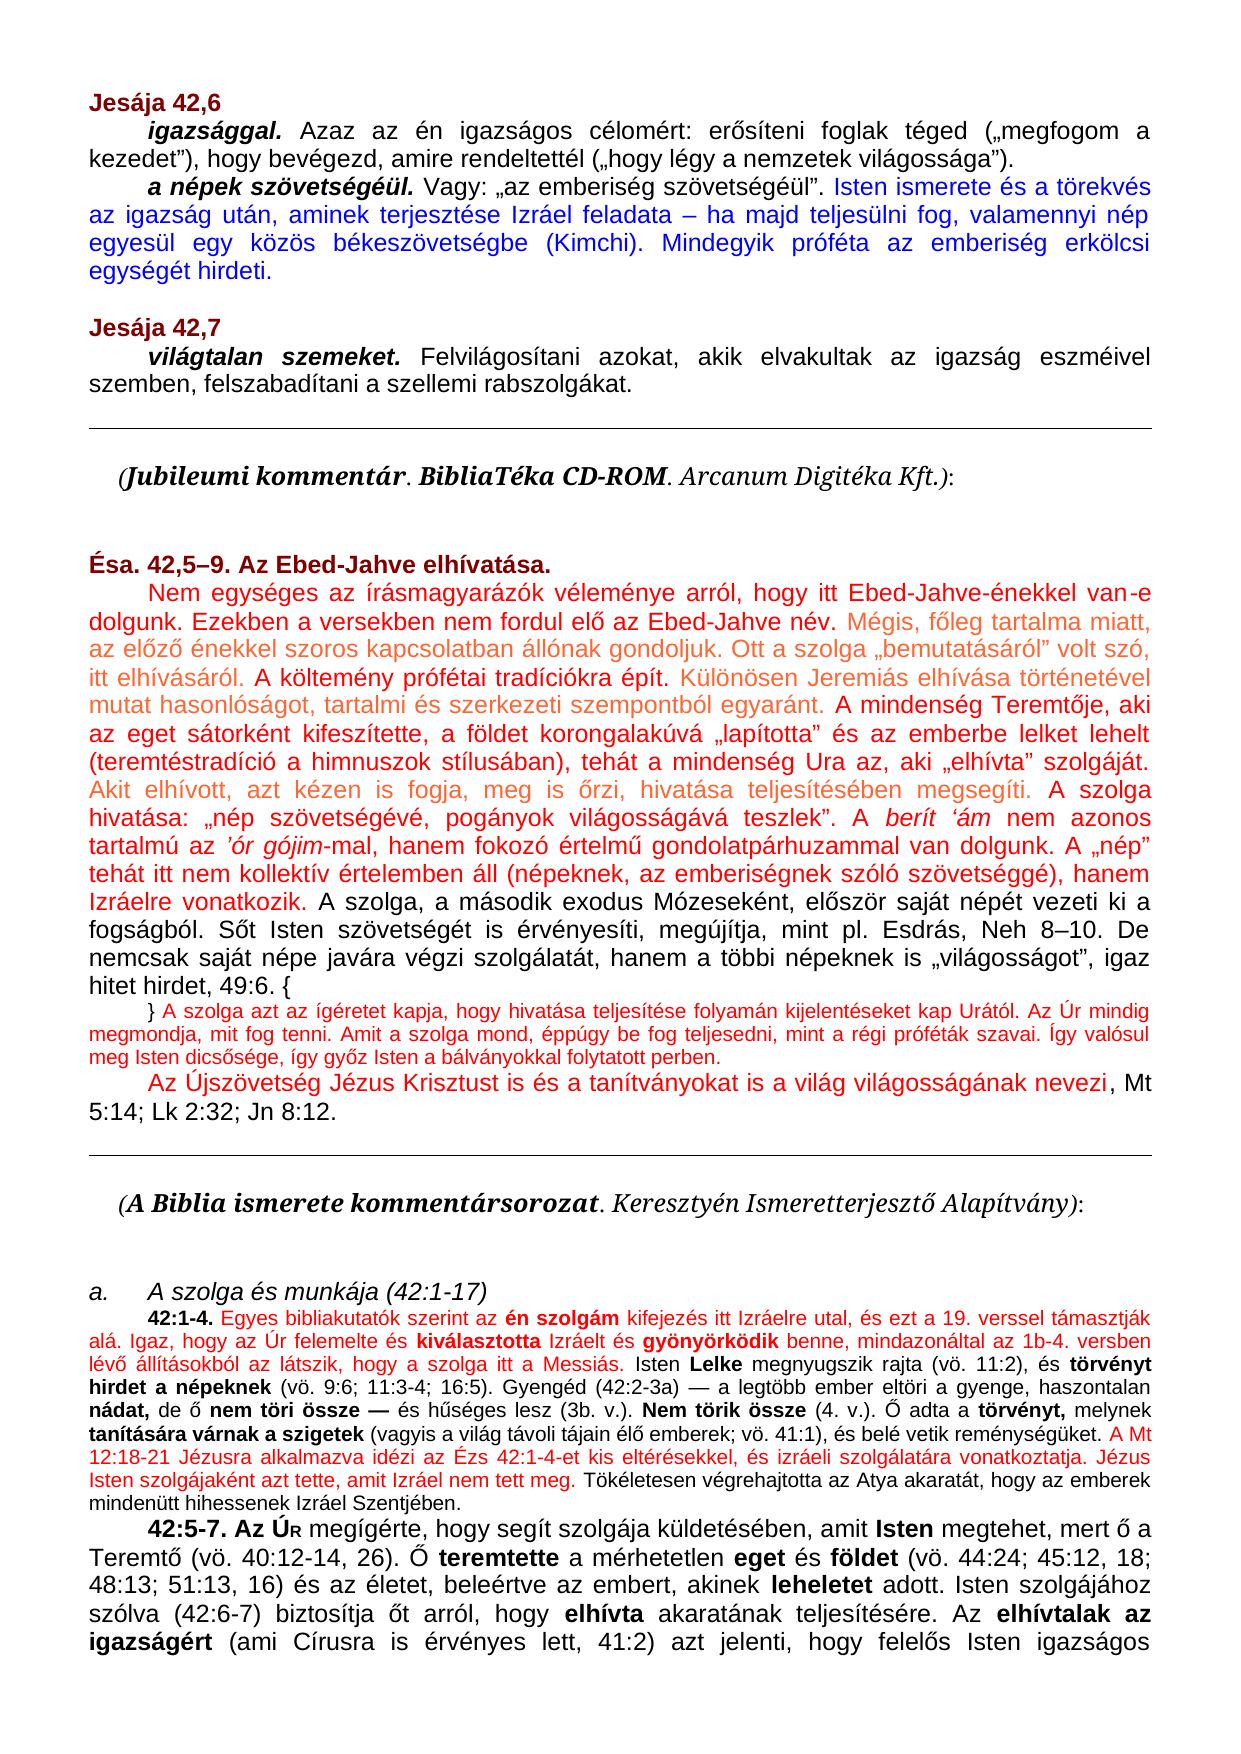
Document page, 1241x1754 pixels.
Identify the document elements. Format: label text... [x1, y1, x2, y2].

text 42:1-4. Egyes bibliakutatók szerint az én szolgám kifejezés itt Izráelre utal, és ezt a 19. verssel támasztják alá. Igaz, hogy az Úr felemelte és kiválasztotta Izráelt és gyönyörködik benne, mindazonáltal az 1b-4. versben lévő állításokból az látszik, hogy a szolga itt a Messiás. Isten Lelke megnyugszik rajta (vö. 11:2), és törvényt hirdet a népeknek (vö. 9:6; 11:3-4; 16:5). Gyengéd (42:2-3a) — a legtöbb ember eltöri a gyenge, haszontalan nádat, de ő nem töri össze — és hűséges lesz (3b. v.). Nem törik össze (4. v.). Ő adta a törvényt, melynek tanítására várnak a szigetek (vagyis a világ távoli tájain élő emberek; vö. 41:1), és belé vetik reménységüket. A Mt 12:18-21 Jézusra alkalmazva idézi az Ézs 42:1-4-et kis eltérésekkel, és izráeli szolgálatára vonatkoztatja. Jézus Isten szolgájaként azt tette, amit Izráel nem tett meg. Tökéletesen végrehajtotta az Atya akaratát, hogy az emberek mindenütt hihessenek Izráel Szentjében. [88, 1306, 1152, 1515]
text világtalan szemeket. Felvilágosítani azokat, akik elvakultak az igazság eszméivel szemben, felszabadítani a szellemi rabszolgákat. [88, 342, 1152, 398]
text (A Biblia ismerete kommentársorozat. Keresztyén Ismeretterjesztő Alapítvány): [88, 1156, 1152, 1249]
text a. A szolga és munkája (42:1-17) [88, 1278, 1152, 1306]
text Az Újszövetség Jézus Krisztust is és a tanítványokat is a világ világosságának nevezi, Mt 5:14; Lk 2:32; Jn 8:12. [88, 1069, 1152, 1125]
text (Jubileumi kommentár. BibliaTéka CD-ROM. Arcanum Digitéka Kft.): [88, 429, 1152, 522]
text Nem egységes az írásmagyarázók véleménye arról, hogy itt Ebed-Jahve-énekkel van‑e dolgunk. Ezekben a versekben nem fordul elő az Ebed-Jahve név. Mégis, főleg tartalma miatt, az előző énekkel szoros kapcsolatban állónak gondoljuk. Ott a szolga „bemutatásáról” volt szó, itt elhívásáról. A költemény prófétai tradíciókra épít. Különösen Jeremiás elhívása történetével mutat hasonlóságot, tartalmi és szerkezeti szempontból egyaránt. A mindenség Teremtője, aki az eget sátorként kifeszítette, a földet korongalakúvá „lapította” és az emberbe lelket lehelt (teremtéstradíció a himnuszok stílusában), tehát a mindenség Ura az, aki „elhívta” szolgáját. Akit elhívott, azt kézen is fogja, meg is őrzi, hivatása teljesítésében megsegíti. A szolga hivatása: „nép szövetségévé, pogányok világosságává teszlek”. A berít ‘ám nem azonos tartalmú az ’ór gójim-mal, hanem fokozó értelmű gondolatpárhuzammal van dolgunk. A „nép” tehát itt nem kollektív értelemben áll (népeknek, az emberiségnek szóló szövetséggé), hanem Izráelre vonatkozik. A szolga, a második exodus Mózeseként, először saját népét vezeti ki a fogságból. Sőt Isten szövetségét is érvényesíti, megújítja, mint pl. Esdrás, Neh 8–10. De nemcsak saját népe javára végzi szolgálatát, hanem a többi népeknek is „világosságot”, igaz hitet hirdet, 49:6. { [88, 579, 1152, 999]
text } A szolga azt az ígéretet kapja, hogy hivatása teljesítése folyamán kijelentéseket kap Urától. Az Úr mindig megmondja, mit fog tenni. Amit a szolga mond, éppúgy be fog teljesedni, mint a régi próféták szavai. Így valósul meg Isten dicsősége, így győz Isten a bálványokkal folytatott perben. [88, 999, 1152, 1069]
text Ésa. 42,5–9. Az Ebed-Jahve elhívatása. [88, 551, 1152, 579]
text Jesája 42,7 [88, 314, 1152, 342]
text 42:5-7. Az Úr megígérte, hogy segít szolgája küldetésében, amit Isten megtehet, mert ő a Teremtő (vö. 40:12-14, 26). Ő teremtette a mérhetetlen eget és földet (vö. 44:24; 45:12, 18; 48:13; 51:13, 16) és az életet, beleértve az embert, akinek leheletet adott. Isten szolgájához szólva (42:6-7) biztosítja őt arról, hogy elhívta akaratának teljesítésére. Az elhívtalak az igazságért (ami Círusra is érvényes lett, 41:2) azt jelenti, hogy felelős Isten igazságos [88, 1515, 1152, 1655]
text Jesája 42,6 [88, 88, 1152, 117]
text a népek szövetségéül. Vagy: „az emberiség szövetségéül”. Isten ismerete és a törekvés az igazság után, aminek terjesztése Izráel feladata – ha majd teljesülni fog, valamennyi nép egyesül egy közös békeszövetségbe (Kimchi). Mindegyik próféta az emberiség erkölcsi egységét hirdeti. [88, 173, 1152, 285]
text igazsággal. Azaz az én igazságos célomért: erősíteni foglak téged („megfogom a kezedet”), hogy bevégezd, amire rendeltettél („hogy légy a nemzetek világossága”). [88, 117, 1152, 173]
